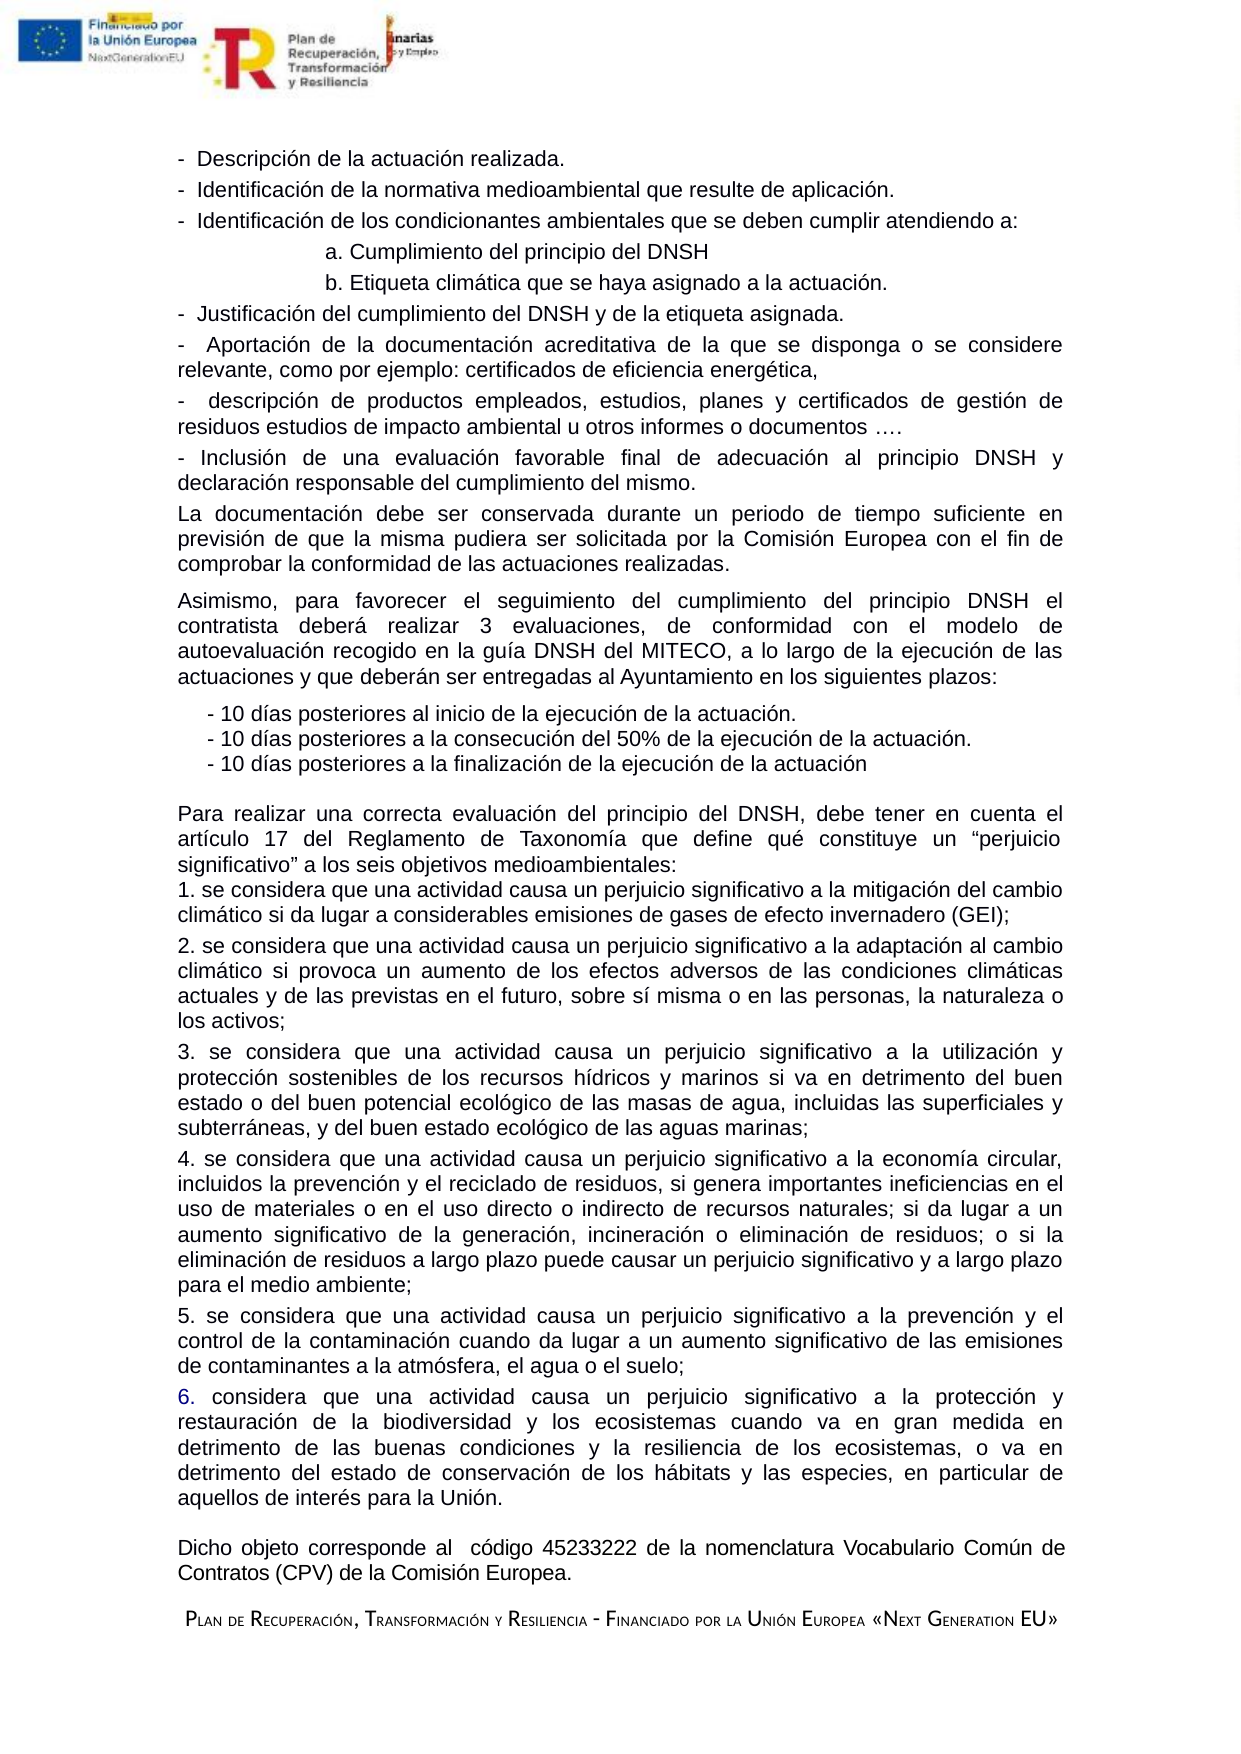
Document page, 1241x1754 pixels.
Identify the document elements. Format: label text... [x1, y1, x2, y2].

text detrimento de las buenas condiciones y la resiliencia de los ecosistemas, o va en [177, 1435, 1088, 1460]
text residuos estudios de impacto ambiental u otros informes o documentos …. [177, 414, 1088, 439]
text actuaciones y que deberán ser entregadas al Ayuntamiento en los siguientes plazos: [177, 664, 1088, 689]
text 6. considera que una actividad causa un perjuicio significativo a la protección y [177, 1385, 1088, 1409]
text La documentación debe ser conservada durante un periodo de tiempo suficiente en [177, 502, 1088, 526]
text aumento significativo de la generación, incineración o eliminación de residuos; o si la [177, 1222, 1088, 1247]
text 3. se considera que una actividad causa un perjuicio significativo a la utilización y [177, 1040, 1088, 1065]
text restauración de la biodiversidad y los ecosistemas cuando va en gran medida en [177, 1410, 1088, 1435]
text 4. se considera que una actividad causa un perjuicio significativo a la economía circular, [177, 1147, 1088, 1171]
text eliminación de residuos a largo plazo puede causar un perjuicio significativo y a largo plazo [177, 1248, 1088, 1272]
text Contratos (CPV) de la Comisión Europea. [177, 1561, 1088, 1586]
text Dicho objeto corresponde al código 45233222 de la nomenclatura Vocabulario Común de [177, 1536, 1088, 1560]
text los activos; [177, 1009, 1088, 1034]
text 10 días posteriores a la consecución del 50% de la ejecución de la actuación. [220, 727, 997, 751]
text - [177, 446, 209, 470]
text incluidos la prevención y el reciclado de residuos, si genera importantes ineficiencias en el [177, 1172, 1088, 1196]
text PLAN DE RECUPERACIÓN, TRANSFORMACIÓN Y RESILIENCIA - FINANCIADO POR LA UNIÓN EUROPEA «NEXT GENERATION EU» [185, 1604, 1083, 1632]
text - [207, 727, 220, 751]
text autoevaluación recogido en la guía DNSH del MITECO, a lo largo de la ejecución de las [177, 639, 1088, 664]
text declaración responsable del cumplimiento del mismo. [177, 471, 721, 495]
text climático si da lugar a considerables emisiones de gases de efecto invernadero (GEI); [177, 903, 1088, 927]
text - [177, 333, 206, 357]
text Para realizar una correcta evaluación del principio del DNSH, debe tener en cuenta el [177, 802, 1088, 826]
text comprobar la conformidad de las actuaciones realizadas. [177, 552, 1088, 577]
text artículo 17 del Reglamento de Taxonomía que define qué constituye un “perjuicio [177, 827, 1088, 852]
text uso de materiales o en el uso directo o indirecto de recursos naturales; si da lugar a un [177, 1197, 1088, 1222]
text de contaminantes a la atmósfera, el agua o el suelo; [177, 1354, 1088, 1378]
text contratista deberá realizar 3 evaluaciones, de conformidad con el modelo de [177, 614, 1088, 639]
text - [207, 752, 220, 776]
text Justificación del cumplimiento del DNSH y de la etiqueta asignada. [197, 302, 1088, 326]
text descripción de productos empleados, estudios, planes y certificados de gestión de [209, 389, 1088, 414]
text Inclusión de una evaluación favorable final de adecuación al principio DNSH y [209, 446, 1088, 470]
text significativo” a los seis objetivos medioambientales: [177, 852, 1088, 877]
text 1 [177, 877, 189, 902]
text 5. se considera que una actividad causa un perjuicio significativo a la prevención y el [177, 1304, 1088, 1328]
text a. Cumplimiento del principio del DNSH [325, 240, 1044, 264]
text - [177, 389, 209, 414]
text control de la contaminación cuando da lugar a un aumento significativo de las emisiones [177, 1329, 1088, 1353]
text - [177, 178, 197, 202]
text - [177, 146, 197, 171]
text . se considera que una actividad causa un perjuicio significativo a la adaptación al cambio [214, 934, 1088, 958]
text protección sostenibles de los recursos hídricos y marinos si va en detrimento del buen [177, 1065, 1088, 1090]
text previsión de que la misma pudiera ser solicitada por la Comisión Europea con el fin de [177, 527, 1088, 551]
text aquellos de interés para la Unión. [177, 1486, 1088, 1510]
text relevante, como por ejemplo: certificados de eficiencia energética, [177, 358, 1088, 383]
text climático si provoca un aumento de los efectos adversos de las condiciones climáticas [177, 959, 1088, 983]
text . se considera que una actividad causa un perjuicio significativo a la mitigación del cambio [189, 877, 1088, 902]
text 10 días posteriores a la finalización de la ejecución de la actuación [220, 752, 997, 776]
text estado o del buen potencial ecológico de las masas de agua, incluidas las superficiales y [177, 1091, 1088, 1115]
text Identificación de la normativa medioambiental que resulte de aplicación. [197, 177, 1044, 202]
text actuales y de las previstas en el futuro, sobre sí misma o en las personas, la naturaleza o [177, 984, 1088, 1008]
text para el medio ambiente; [177, 1273, 1088, 1297]
text Aportación de la documentación acreditativa de la que se disponga o se considere [206, 333, 1088, 357]
text subterráneas, y del buen estado ecológico de las aguas marinas; [177, 1116, 1088, 1140]
text Asimismo, para favorecer el seguimiento del cumplimiento del principio DNSH el [177, 589, 1088, 613]
text Identificación de los condicionantes ambientales que se deben cumplir atendiendo a: [197, 209, 1044, 233]
text b. Etiqueta climática que se haya asignado a la actuación. [325, 271, 913, 295]
text detrimento del estado de conservación de los hábitats y las especies, en particular de [177, 1461, 1088, 1485]
text 2 [177, 934, 214, 958]
text - [177, 209, 197, 233]
text - [177, 302, 197, 326]
text - [207, 701, 220, 726]
text Descripción de la actuación realizada. [197, 146, 590, 171]
text 10 días posteriores al inicio de la ejecución de la actuación. [220, 701, 997, 726]
